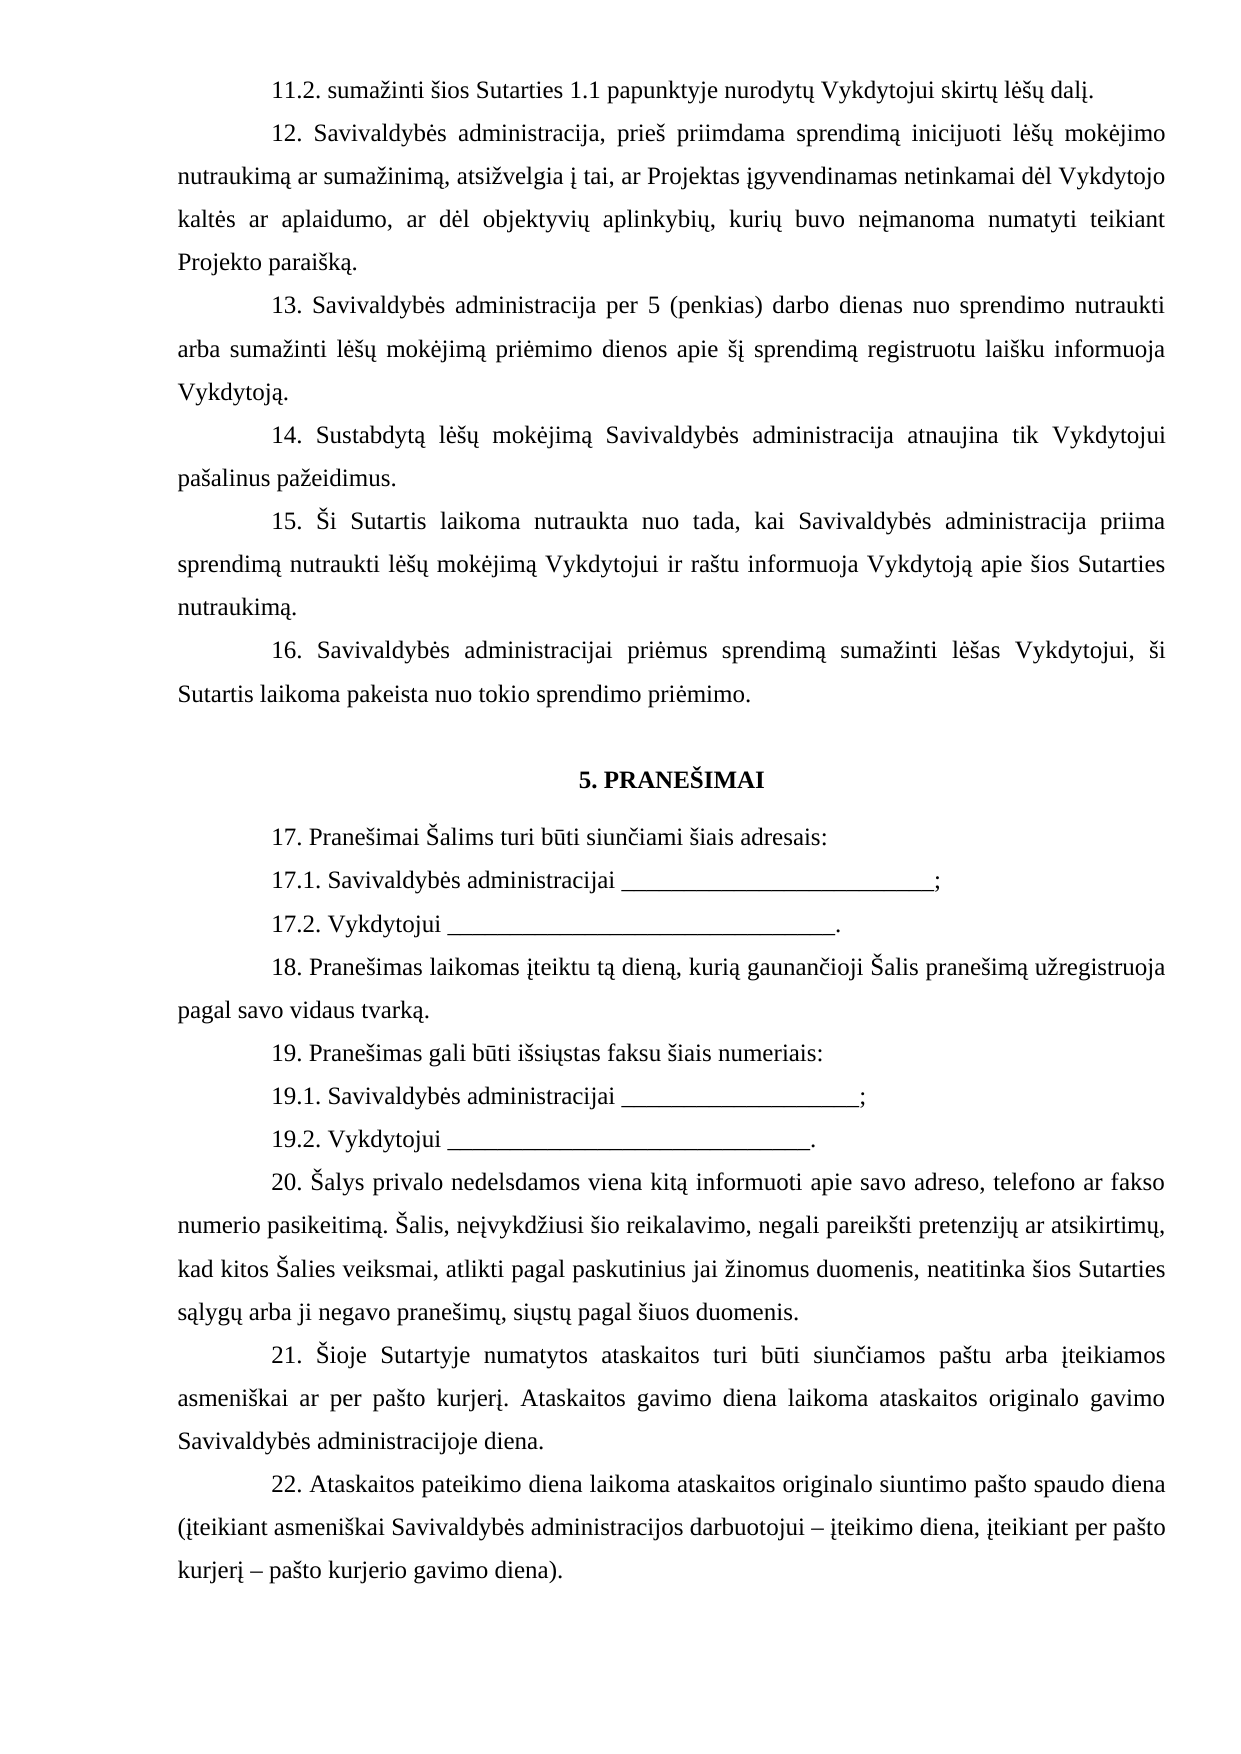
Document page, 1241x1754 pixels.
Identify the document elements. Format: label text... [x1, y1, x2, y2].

text 17.1. Savivaldybės administracijai _________________________; [177, 866, 1166, 894]
text 19.1. Savivaldybės administracijai ___________________; [177, 1081, 1166, 1110]
text 19.2. Vykdytojui _____________________________. [177, 1124, 1166, 1153]
text 18. Pranešimas laikomas įteiktu tą dieną, kurią gaunančioji Šalis pranešimą užregistruoja pagal savo vidaus tvarką. [177, 952, 1166, 1024]
text 22. Ataskaitos pateikimo diena laikoma ataskaitos originalo siuntimo pašto spaudo diena (įteikiant asmeniškai Savivaldybės administracijos darbuotojui – įteikimo diena, įteikiant per pašto kurjerį – pašto kurjerio gavimo diena). [177, 1469, 1166, 1584]
text 19. Pranešimas gali būti išsiųstas faksu šiais numeriais: [177, 1038, 1166, 1067]
text 13. Savivaldybės administracija per 5 (penkias) darbo dienas nuo sprendimo nutraukti arba sumažinti lėšų mokėjimą priėmimo dienos apie šį sprendimą registruotu laišku informuoja Vykdytoją. [177, 291, 1166, 406]
text 16. Savivaldybės administracijai priėmus sprendimą sumažinti lėšas Vykdytojui, ši Sutartis laikoma pakeista nuo tokio sprendimo priėmimo. [177, 636, 1166, 707]
text 11.2. sumažinti šios Sutarties 1.1 papunktyje nurodytų Vykdytojui skirtų lėšų dalį. [177, 75, 1166, 104]
text 20. Šalys privalo nedelsdamos viena kitą informuoti apie savo adreso, telefono ar fakso numerio pasikeitimą. Šalis, neįvykdžiusi šio reikalavimo, negali pareikšti pretenzijų ar atsikirtimų, kad kitos Šalies veiksmai, atlikti pagal paskutinius jai žinomus duomenis, neatitinka šios Sutarties sąlygų arba ji negavo pranešimų, siųstų pagal šiuos duomenis. [177, 1167, 1166, 1326]
text 17. Pranešimai Šalims turi būti siunčiami šiais adresais: [177, 822, 1166, 851]
text 15. Ši Sutartis laikoma nutraukta nuo tada, kai Savivaldybės administracija priima sprendimą nutraukti lėšų mokėjimą Vykdytojui ir raštu informuoja Vykdytoją apie šios Sutarties nutraukimą. [177, 506, 1166, 621]
text 14. Sustabdytą lėšų mokėjimą Savivaldybės administracija atnaujina tik Vykdytojui pašalinus pažeidimus. [177, 420, 1166, 492]
text 5. PRANEŠIMAI [177, 765, 1166, 794]
text 17.2. Vykdytojui _______________________________. [177, 909, 1166, 937]
text 12. Savivaldybės administracija, prieš priimdama sprendimą inicijuoti lėšų mokėjimo nutraukimą ar sumažinimą, atsižvelgia į tai, ar Projektas įgyvendinamas netinkamai dėl Vykdytojo kaltės ar aplaidumo, ar dėl objektyvių aplinkybių, kurių buvo neįmanoma numatyti teikiant Projekto paraišką. [177, 118, 1166, 276]
text 21. Šioje Sutartyje numatytos ataskaitos turi būti siunčiamos paštu arba įteikiamos asmeniškai ar per pašto kurjerį. Ataskaitos gavimo diena laikoma ataskaitos originalo gavimo Savivaldybės administracijoje diena. [177, 1340, 1166, 1455]
